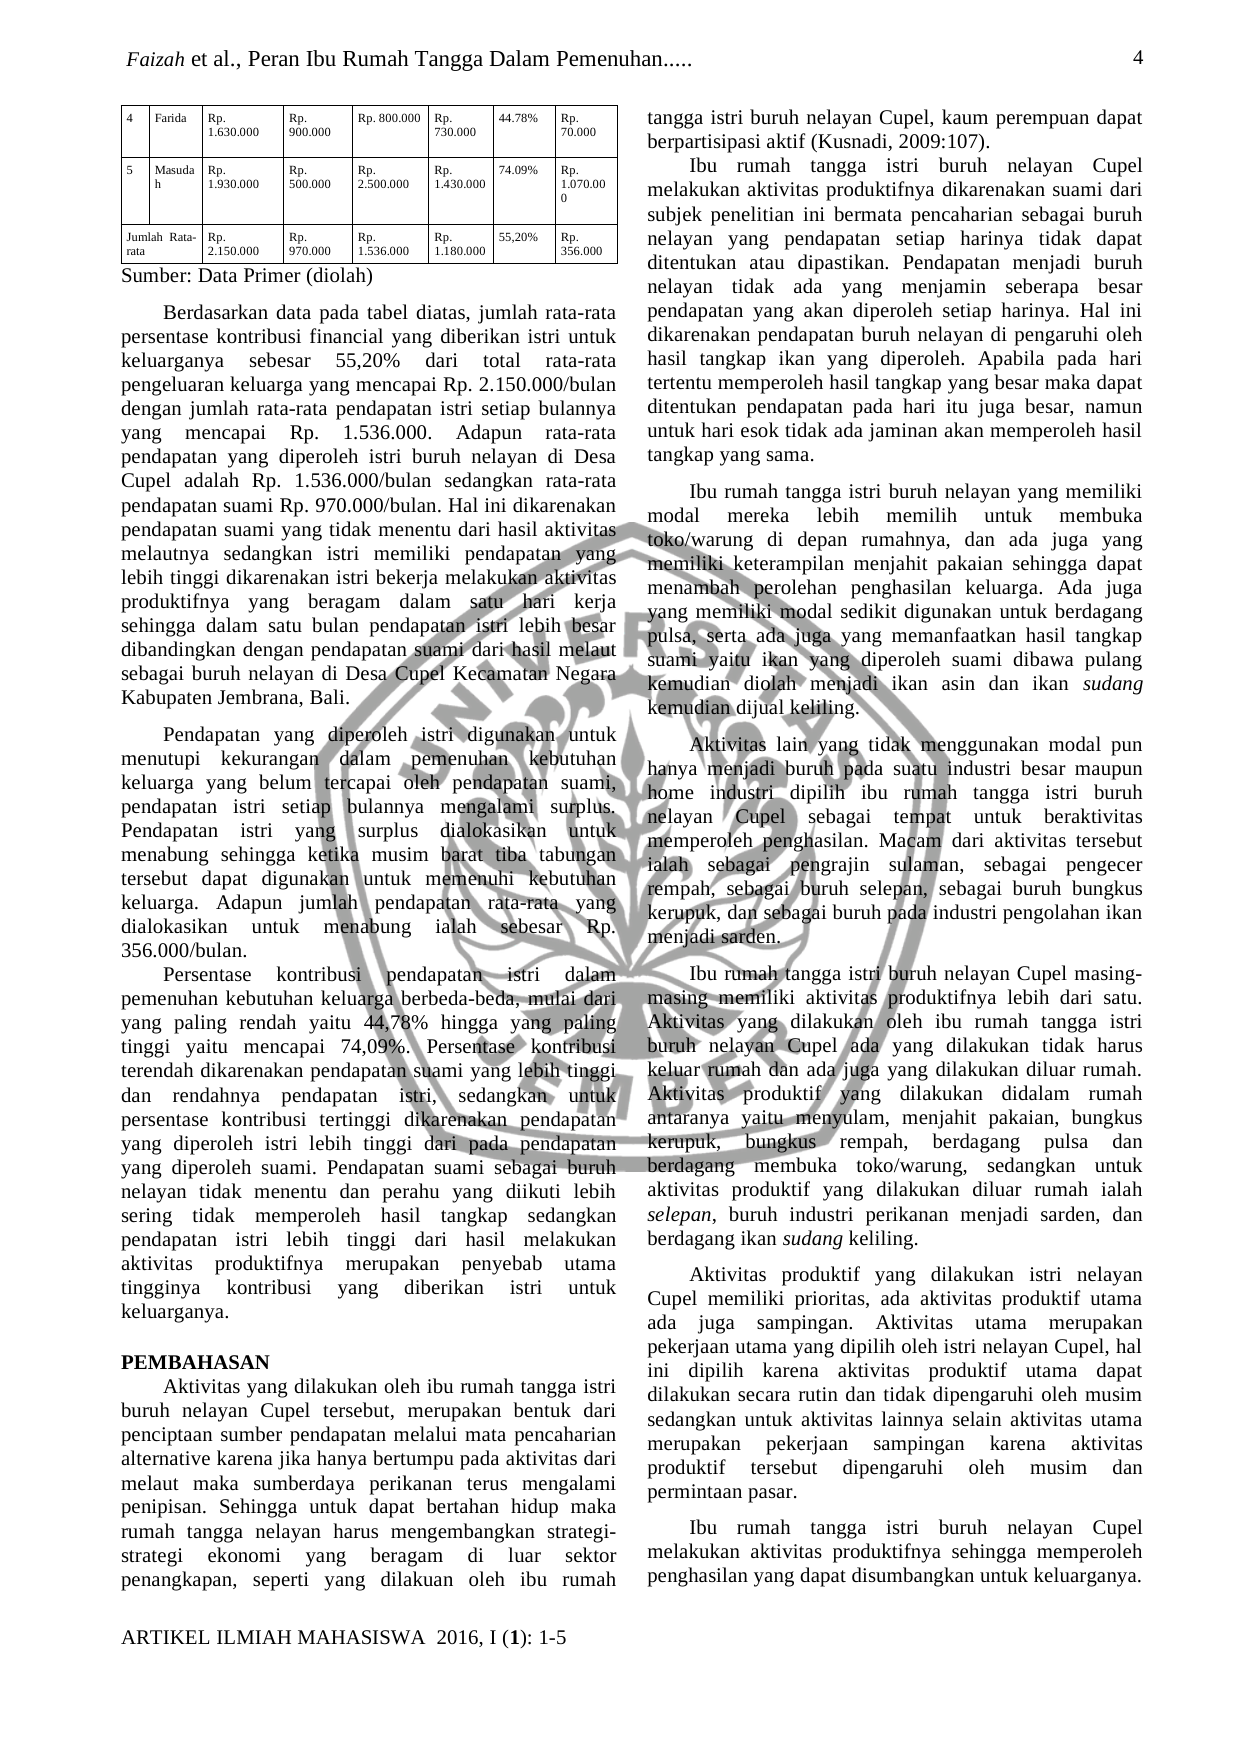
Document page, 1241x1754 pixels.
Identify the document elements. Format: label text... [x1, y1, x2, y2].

table_cell Rp. 500.000 [284, 158, 352, 223]
text Ibu rumah tangga istri buruh nelayan Cupel masing-masing memiliki aktivitas produktifnya lebih dari satu. Aktivitas yang dilakukan oleh ibu rumah tangga istri buruh nelayan Cupel ada yang dilakukan tidak harus keluar rumah dan ada juga yang dilakukan diluar rumah. Aktivitas produktif yang dilakukan didalam rumah antaranya yaitu menyulam, menjahit pakaian, bungkus kerupuk, bungkus rempah, berdagang pulsa dan berdagang membuka toko/warung, sedangkan untuk aktivitas produktif yang dilakukan diluar rumah ialah selepan, buruh industri perikanan menjadi sarden, dan berdagang ikan sudang keliling. [647, 961, 1143, 1249]
table_cell Rp. 970.000 [284, 225, 352, 263]
table_cell 44.78% [494, 106, 555, 157]
table_cell Rp. 900.000 [284, 106, 352, 157]
table_cell Masudah [150, 158, 202, 223]
table_cell Rp. 1.180.000 [429, 225, 493, 263]
table_cell Rp. 2.500.000 [353, 158, 428, 223]
table_cell 55,20% [494, 225, 555, 263]
table_cell Rp. 800.000 [353, 106, 428, 157]
text Berdasarkan data pada tabel diatas, jumlah rata-rata persentase kontribusi financial yang diberikan istri untuk keluarganya sebesar 55,20% dari total rata-rata pengeluaran keluarga yang mencapai Rp. 2.150.000/bulan dengan jumlah rata-rata pendapatan istri setiap bulannya yang mencapai Rp. 1.536.000. Adapun rata-rata pendapatan yang diperoleh istri buruh nelayan di Desa Cupel adalah Rp. 1.536.000/bulan sedangkan rata-rata pendapatan suami Rp. 970.000/bulan. Hal ini dikarenakan pendapatan suami yang tidak menentu dari hasil aktivitas melautnya sedangkan istri memiliki pendapatan yang lebih tinggi dikarenakan istri bekerja melakukan aktivitas produktifnya yang beragam dalam satu hari kerja sehingga dalam satu bulan pendapatan istri lebih besar dibandingkan dengan pendapatan suami dari hasil melaut sebagai buruh nelayan di Desa Cupel Kecamatan Negara Kabupaten Jembrana, Bali. [121, 300, 617, 709]
text Persentase kontribusi pendapatan istri dalam pemenuhan kebutuhan keluarga berbeda-beda, mulai dari yang paling rendah yaitu 44,78% hingga yang paling tinggi yaitu mencapai 74,09%. Persentase kontribusi terendah dikarenakan pendapatan suami yang lebih tinggi dan rendahnya pendapatan istri, sedangkan untuk persentase kontribusi tertinggi dikarenakan pendapatan yang diperoleh istri lebih tinggi dari pada pendapatan yang diperoleh suami. Pendapatan suami sebagai buruh nelayan tidak menentu dan perahu yang diikuti lebih sering tidak memperoleh hasil tangkap sedangkan pendapatan istri lebih tinggi dari hasil melakukan aktivitas produktifnya merupakan penyebab utama tingginya kontribusi yang diberikan istri untuk keluarganya. [121, 962, 617, 1323]
table_cell Rp. 1.070.000 [556, 158, 617, 223]
text Aktivitas lain yang tidak menggunakan modal pun hanya menjadi buruh pada suatu industri besar maupun home industri dipilih ibu rumah tangga istri buruh nelayan Cupel sebagai tempat untuk beraktivitas memperoleh penghasilan. Macam dari aktivitas tersebut ialah sebagai pengrajin sulaman, sebagai pengecer rempah, sebagai buruh selepan, sebagai buruh bungkus kerupuk, dan sebagai buruh pada industri pengolahan ikan menjadi sarden. [647, 732, 1143, 948]
picture [241, 447, 1023, 1246]
table_cell Farida [150, 106, 202, 157]
text Pendapatan yang diperoleh istri digunakan untuk menutupi kekurangan dalam pemenuhan kebutuhan keluarga yang belum tercapai oleh pendapatan suami, pendapatan istri setiap bulannya mengalami surplus. Pendapatan istri yang surplus dialokasikan untuk menabung sehingga ketika musim barat tiba tabungan tersebut dapat digunakan untuk memenuhi kebutuhan keluarga. Adapun jumlah pendapatan rata-rata yang dialokasikan untuk menabung ialah sebesar Rp. 356.000/bulan. [121, 721, 617, 962]
text PEMBAHASAN [121, 1350, 617, 1374]
text tangga istri buruh nelayan Cupel, kaum perempuan dapat berpartisipasi aktif (Kusnadi, 2009:107). [647, 105, 1143, 153]
text Ibu rumah tangga istri buruh nelayan Cupel melakukan aktivitas produktifnya dikarenakan suami dari subjek penelitian ini bermata pencaharian sebagai buruh nelayan yang pendapatan setiap harinya tidak dapat ditentukan atau dipastikan. Pendapatan menjadi buruh nelayan tidak ada yang menjamin seberapa besar pendapatan yang akan diperoleh setiap harinya. Hal ini dikarenakan pendapatan buruh nelayan di pengaruhi oleh hasil tangkap ikan yang diperoleh. Apabila pada hari tertentu memperoleh hasil tangkap yang besar maka dapat ditentukan pendapatan pada hari itu juga besar, namun untuk hari esok tidak ada jaminan akan memperoleh hasil tangkap yang sama. [647, 153, 1143, 466]
table_cell Rp. 1.630.000 [203, 106, 283, 157]
text Aktivitas produktif yang dilakukan istri nelayan Cupel memiliki prioritas, ada aktivitas produktif utama ada juga sampingan. Aktivitas utama merupakan pekerjaan utama yang dipilih oleh istri nelayan Cupel, hal ini dipilih karena aktivitas produktif utama dapat dilakukan secara rutin dan tidak dipengaruhi oleh musim sedangkan untuk aktivitas lainnya selain aktivitas utama merupakan pekerjaan sampingan karena aktivitas produktif tersebut dipengaruhi oleh musim dan permintaan pasar. [647, 1262, 1143, 1503]
text Sumber: Data Primer (diolah) [121, 264, 617, 287]
table_cell Rp. 70.000 [556, 106, 617, 157]
table_cell Rp. 1.430.000 [429, 158, 493, 223]
table_cell Rp. 1.930.000 [203, 158, 283, 223]
table_cell 4 [122, 106, 149, 157]
table_cell Rp. 356.000 [556, 225, 617, 263]
text Aktivitas yang dilakukan oleh ibu rumah tangga istri buruh nelayan Cupel tersebut, merupakan bentuk dari penciptaan sumber pendapatan melalui mata pencaharian alternative karena jika hanya bertumpu pada aktivitas dari melaut maka sumberdaya perikanan terus mengalami penipisan. Sehingga untuk dapat bertahan hidup maka rumah tangga nelayan harus mengembangkan strategi-strategi ekonomi yang beragam di luar sektor penangkapan, seperti yang dilakuan oleh ibu rumah [121, 1374, 617, 1591]
table_cell 74.09% [494, 158, 555, 223]
text Ibu rumah tangga istri buruh nelayan Cupel melakukan aktivitas produktifnya sehingga memperoleh penghasilan yang dapat disumbangkan untuk keluarganya. [647, 1515, 1143, 1587]
table_cell Rp. 730.000 [429, 106, 493, 157]
table_cell 5 [122, 158, 149, 223]
text Ibu rumah tangga istri buruh nelayan yang memiliki modal mereka lebih memilih untuk membuka toko/warung di depan rumahnya, dan ada juga yang memiliki keterampilan menjahit pakaian sehingga dapat menambah perolehan penghasilan keluarga. Ada juga yang memiliki modal sedikit digunakan untuk berdagang pulsa, serta ada juga yang memanfaatkan hasil tangkap suami yaitu ikan yang diperoleh suami dibawa pulang kemudian diolah menjadi ikan asin dan ikan sudang kemudian dijual keliling. [647, 478, 1143, 719]
table_cell Jumlah Rata-rata [122, 225, 202, 263]
table_cell Rp. 2.150.000 [203, 225, 283, 263]
table_cell Rp. 1.536.000 [353, 225, 428, 263]
